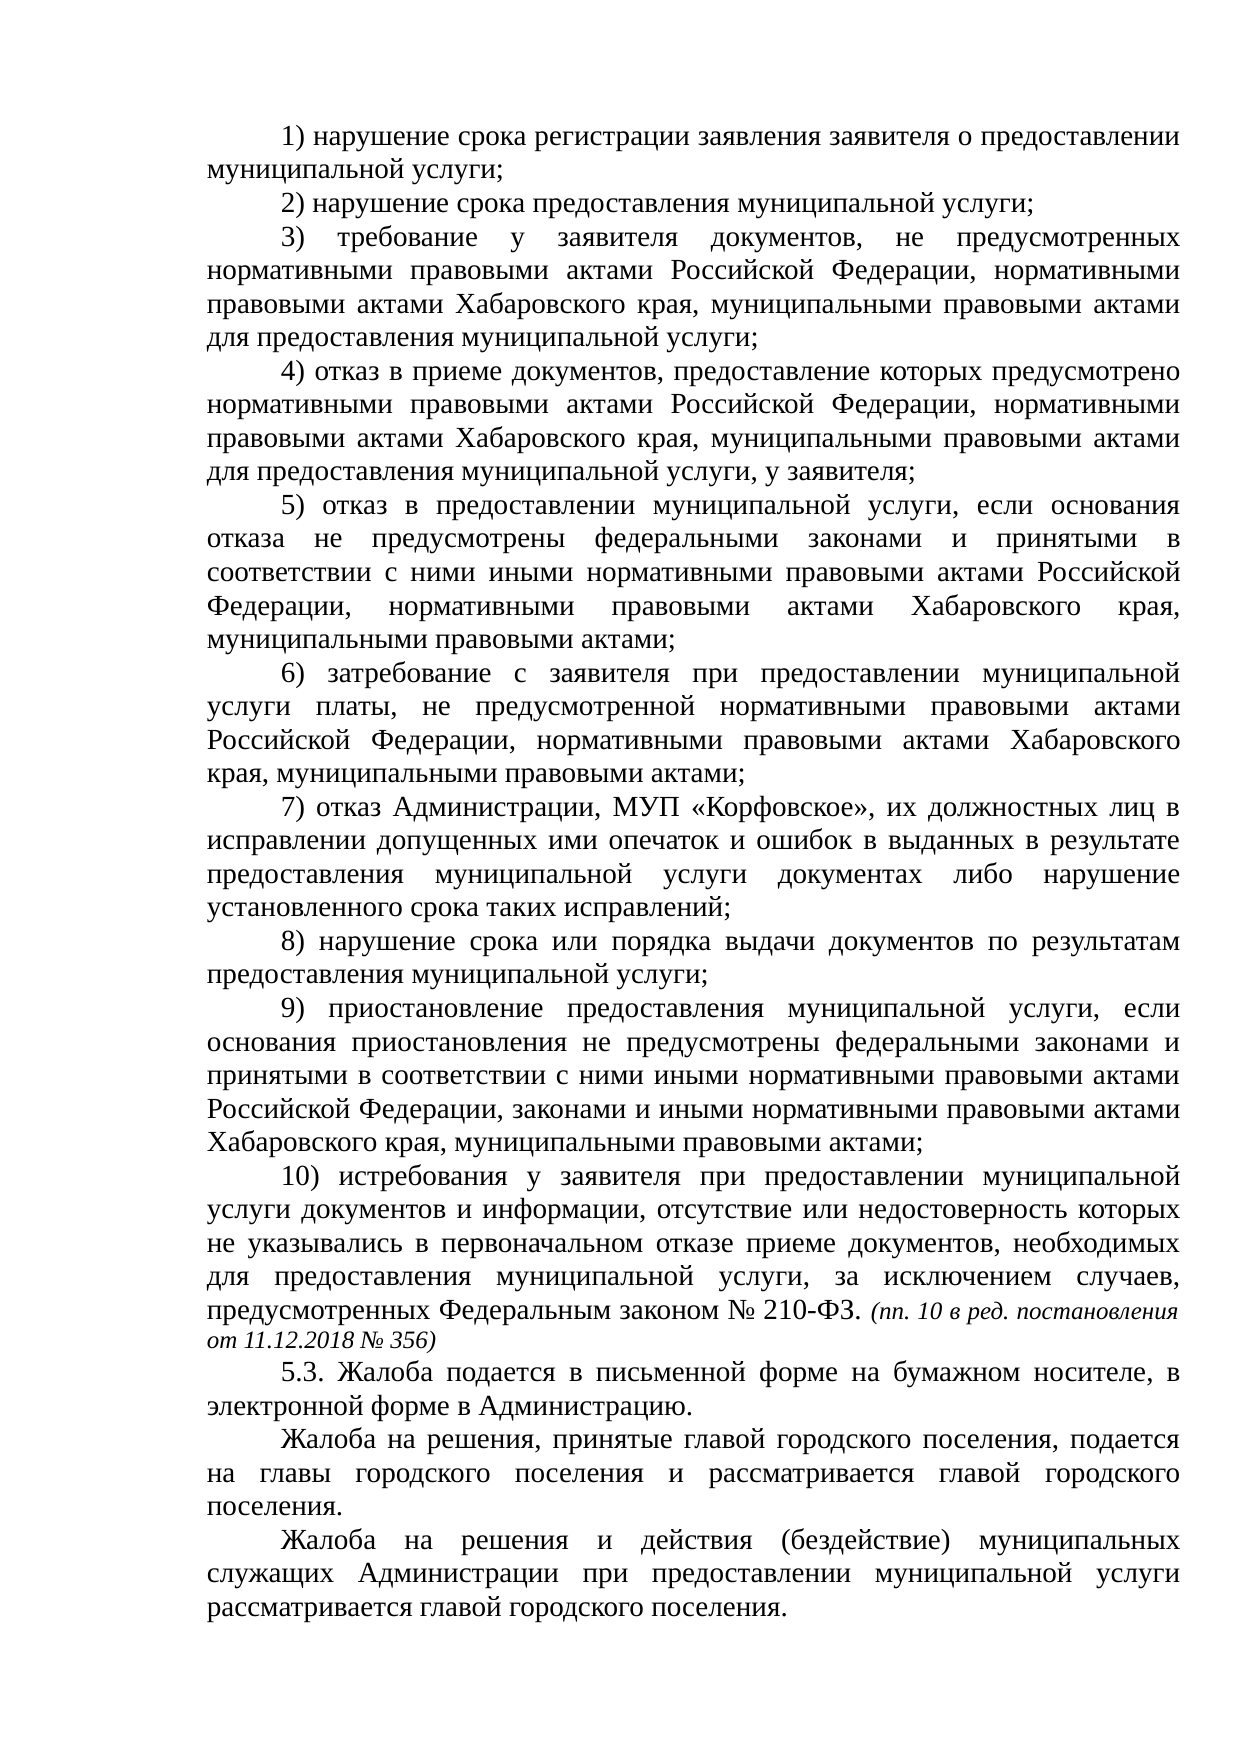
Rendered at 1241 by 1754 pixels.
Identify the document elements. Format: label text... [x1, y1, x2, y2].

text Жалоба на решения и действия (бездействие) муниципальных служащих Администрации при предоставлении муниципальной услуги рассматривается главой городского поселения. [207, 1522, 1181, 1623]
text 5.3. Жалоба подается в письменной форме на бумажном носителе, в электронной форме в Администрацию. [207, 1354, 1181, 1421]
text 6) затребование с заявителя при предоставлении муниципальной услуги платы, не предусмотренной нормативными правовыми актами Российской Федерации, нормативными правовыми актами Хабаровского края, муниципальными правовыми актами; [207, 655, 1181, 789]
text Жалоба на решения, принятые главой городского поселения, подается на главы городского поселения и рассматривается главой городского поселения. [207, 1421, 1181, 1522]
text 3) требование у заявителя документов, не предусмотренных нормативными правовыми актами Российской Федерации, нормативными правовыми актами Хабаровского края, муниципальными правовыми актами для предоставления муниципальной услуги; [207, 219, 1181, 353]
text 10) истребования у заявителя при предоставлении муниципальной услуги документов и информации, отсутствие или недостоверность которых не указывались в первоначальном отказе приеме документов, необходимых для предоставления муниципальной услуги, за исключением случаев, предусмотренных Федеральным законом № 210-ФЗ. (пп. 10 в ред. постановления от 11.12.2018 № 356) [207, 1158, 1181, 1354]
text 7) отказ Администрации, МУП «Корфовское», их должностных лиц в исправлении допущенных ими опечаток и ошибок в выданных в результате предоставления муниципальной услуги документах либо нарушение установленного срока таких исправлений; [207, 789, 1181, 923]
text 5) отказ в предоставлении муниципальной услуги, если основания отказа не предусмотрены федеральными законами и принятыми в соответствии с ними иными нормативными правовыми актами Российской Федерации, нормативными правовыми актами Хабаровского края, муниципальными правовыми актами; [207, 487, 1181, 655]
text 8) нарушение срока или порядка выдачи документов по результатам предоставления муниципальной услуги; [207, 923, 1181, 990]
text 9) приостановление предоставления муниципальной услуги, если основания приостановления не предусмотрены федеральными законами и принятыми в соответствии с ними иными нормативными правовыми актами Российской Федерации, законами и иными нормативными правовыми актами Хабаровского края, муниципальными правовыми актами; [207, 990, 1181, 1158]
text 2) нарушение срока предоставления муниципальной услуги; [207, 185, 1181, 219]
text 4) отказ в приеме документов, предоставление которых предусмотрено нормативными правовыми актами Российской Федерации, нормативными правовыми актами Хабаровского края, муниципальными правовыми актами для предоставления муниципальной услуги, у заявителя; [207, 353, 1181, 487]
text 1) нарушение срока регистрации заявления заявителя о предоставлении муниципальной услуги; [207, 118, 1181, 185]
